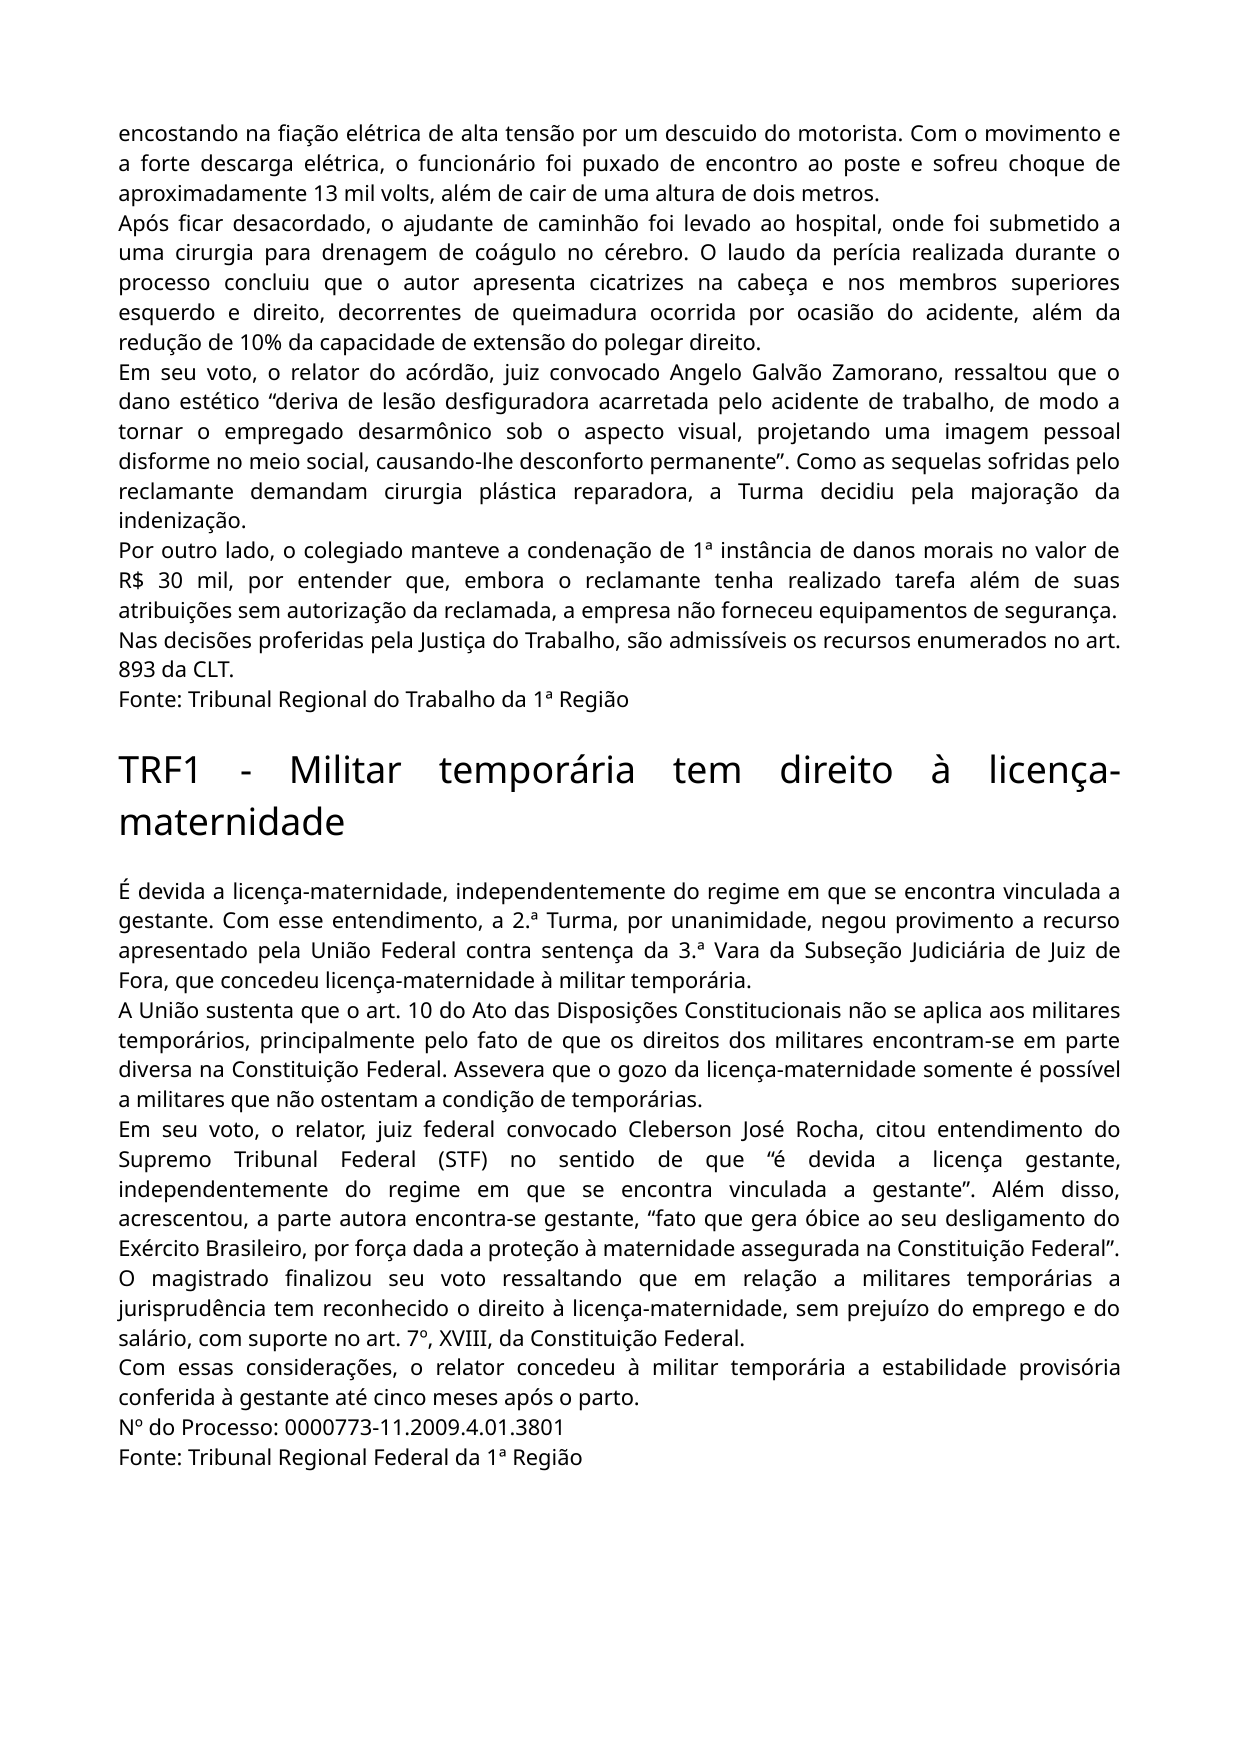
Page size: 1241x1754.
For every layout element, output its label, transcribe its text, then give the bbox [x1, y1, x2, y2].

text É devida a licença-maternidade, independentemente do regime em que se encontra vinculada a gestante. Com esse entendimento, a 2.ª Turma, por unanimidade, negou provimento a recurso apresentado pela União Federal contra sentença da 3.ª Vara da Subseção Judiciária de Juiz de Fora, que concedeu licença-maternidade à militar temporária. [118, 876, 1122, 995]
text TRF1 - Militar temporária tem direito à licença-maternidade [118, 744, 1122, 846]
text Nas decisões proferidas pela Justiça do Trabalho, são admissíveis os recursos enumerados no art. 893 da CLT. [118, 624, 1122, 684]
text Em seu voto, o relator, juiz federal convocado Cleberson José Rocha, citou entendimento do Supremo Tribunal Federal (STF) no sentido de que “é devida a licença gestante, independentemente do regime em que se encontra vinculada a gestante”. Além disso, acrescentou, a parte autora encontra-se gestante, “fato que gera óbice ao seu desligamento do Exército Brasileiro, por força dada a proteção à maternidade assegurada na Constituição Federal”. [118, 1114, 1122, 1263]
text encostando na fiação elétrica de alta tensão por um descuido do motorista. Com o movimento e a forte descarga elétrica, o funcionário foi puxado de encontro ao poste e sofreu choque de aproximadamente 13 mil volts, além de cair de uma altura de dois metros. [118, 118, 1122, 207]
text Após ficar desacordado, o ajudante de caminhão foi levado ao hospital, onde foi submetido a uma cirurgia para drenagem de coágulo no cérebro. O laudo da perícia realizada durante o processo concluiu que o autor apresenta cicatrizes na cabeça e nos membros superiores esquerdo e direito, decorrentes de queimadura ocorrida por ocasião do acidente, além da redução de 10% da capacidade de extensão do polegar direito. [118, 207, 1122, 356]
text A União sustenta que o art. 10 do Ato das Disposições Constitucionais não se aplica aos militares temporários, principalmente pelo fato de que os direitos dos militares encontram-se em parte diversa na Constituição Federal. Assevera que o gozo da licença-maternidade somente é possível a militares que não ostentam a condição de temporárias. [118, 995, 1122, 1114]
text Com essas considerações, o relator concedeu à militar temporária a estabilidade provisória conferida à gestante até cinco meses após o parto. [118, 1352, 1122, 1412]
text Fonte: Tribunal Regional Federal da 1ª Região [118, 1442, 1122, 1471]
text Fonte: Tribunal Regional do Trabalho da 1ª Região [118, 684, 1122, 714]
text Em seu voto, o relator do acórdão, juiz convocado Angelo Galvão Zamorano, ressaltou que o dano estético “deriva de lesão desfiguradora acarretada pelo acidente de trabalho, de modo a tornar o empregado desarmônico sob o aspecto visual, projetando uma imagem pessoal disforme no meio social, causando-lhe desconforto permanente”. Como as sequelas sofridas pelo reclamante demandam cirurgia plástica reparadora, a Turma decidiu pela majoração da indenização. [118, 356, 1122, 535]
text Nº do Processo: 0000773-11.2009.4.01.3801 [118, 1412, 1122, 1442]
text O magistrado finalizou seu voto ressaltando que em relação a militares temporárias a jurisprudência tem reconhecido o direito à licença-maternidade, sem prejuízo do emprego e do salário, com suporte no art. 7º, XVIII, da Constituição Federal. [118, 1263, 1122, 1352]
text Por outro lado, o colegiado manteve a condenação de 1ª instância de danos morais no valor de R$ 30 mil, por entender que, embora o reclamante tenha realizado tarefa além de suas atribuições sem autorização da reclamada, a empresa não forneceu equipamentos de segurança. [118, 535, 1122, 624]
